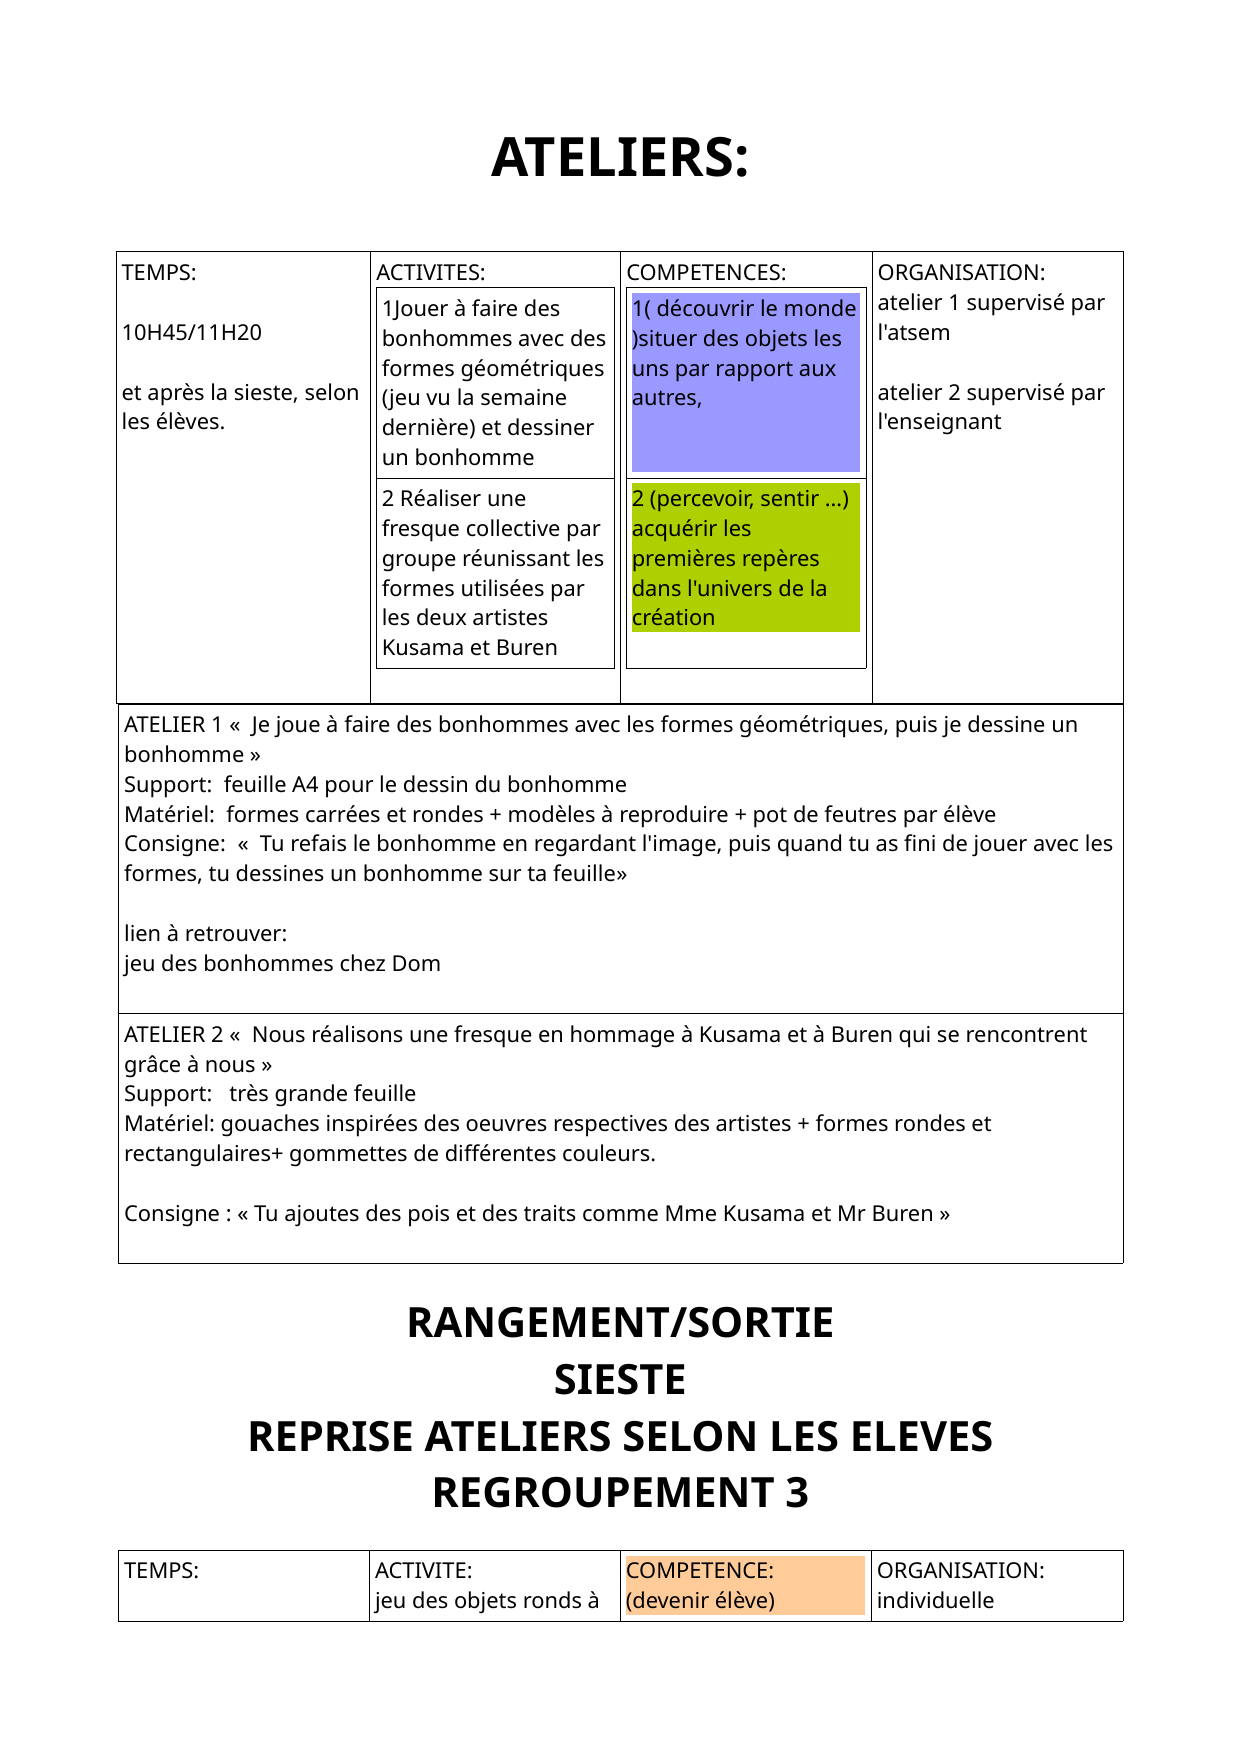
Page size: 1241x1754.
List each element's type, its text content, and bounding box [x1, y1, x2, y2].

text RANGEMENT/SORTIE [118, 1293, 1122, 1349]
table_header 1Jouer à faire des bonhommes avec des formes géométriques (jeu vu la semaine dernière) et dessiner un bonhomme [377, 288, 614, 477]
table_header ORGANISATION: atelier 1 supervisé par l'atsem atelier 2 supervisé par l'enseignant [873, 252, 1123, 703]
table_header COMPETENCE: (devenir élève) [621, 1551, 871, 1621]
table_header ACTIVITE: jeu des objets ronds à [370, 1551, 620, 1621]
table_header ATELIER 2 « Nous réalisons une fresque en hommage à Kusama et à Buren qui se rencontrent grâce à nous » Support: très grande feuille Matériel: gouaches inspirées des oeuvres respectives des artistes + formes rondes et rectangulaires+ gommettes de différentes couleurs. Consigne : « Tu ajoutes des pois et des traits comme Mme Kusama et Mr Buren » [119, 1014, 1123, 1263]
table_cell 2 (percevoir, sentir …) acquérir les premières repères dans l'univers de la création [627, 479, 866, 668]
table_header COMPETENCES: [621, 252, 872, 703]
text SIESTE [118, 1349, 1122, 1406]
table_header TEMPS: 10H45/11H20 et après la sieste, selon les élèves. [117, 252, 370, 703]
table_header ACTIVITES: [371, 252, 620, 703]
table_header ORGANISATION: individuelle [872, 1551, 1123, 1621]
text REPRISE ATELIERS SELON LES ELEVES [118, 1406, 1122, 1463]
text REGROUPEMENT 3 [118, 1463, 1122, 1520]
table_header ATELIER 1 « Je joue à faire des bonhommes avec les formes géométriques, puis je dessine un bonhomme » Support: feuille A4 pour le dessin du bonhomme Matériel: formes carrées et rondes + modèles à reproduire + pot de feutres par élève Consigne: « Tu refais le bonhomme en regardant l'image, puis quand tu as fini de jouer avec les formes, tu dessines un bonhomme sur ta feuille» lien à retrouver: jeu des bonhommes chez Dom [119, 705, 1123, 1013]
table_cell 2 Réaliser une fresque collective par groupe réunissant les formes utilisées par les deux artistes Kusama et Buren [377, 479, 614, 668]
table_header TEMPS: [119, 1551, 369, 1621]
table_header 1( découvrir le monde )situer des objets les uns par rapport aux autres, [627, 288, 866, 477]
text ATELIERS: [118, 118, 1122, 192]
